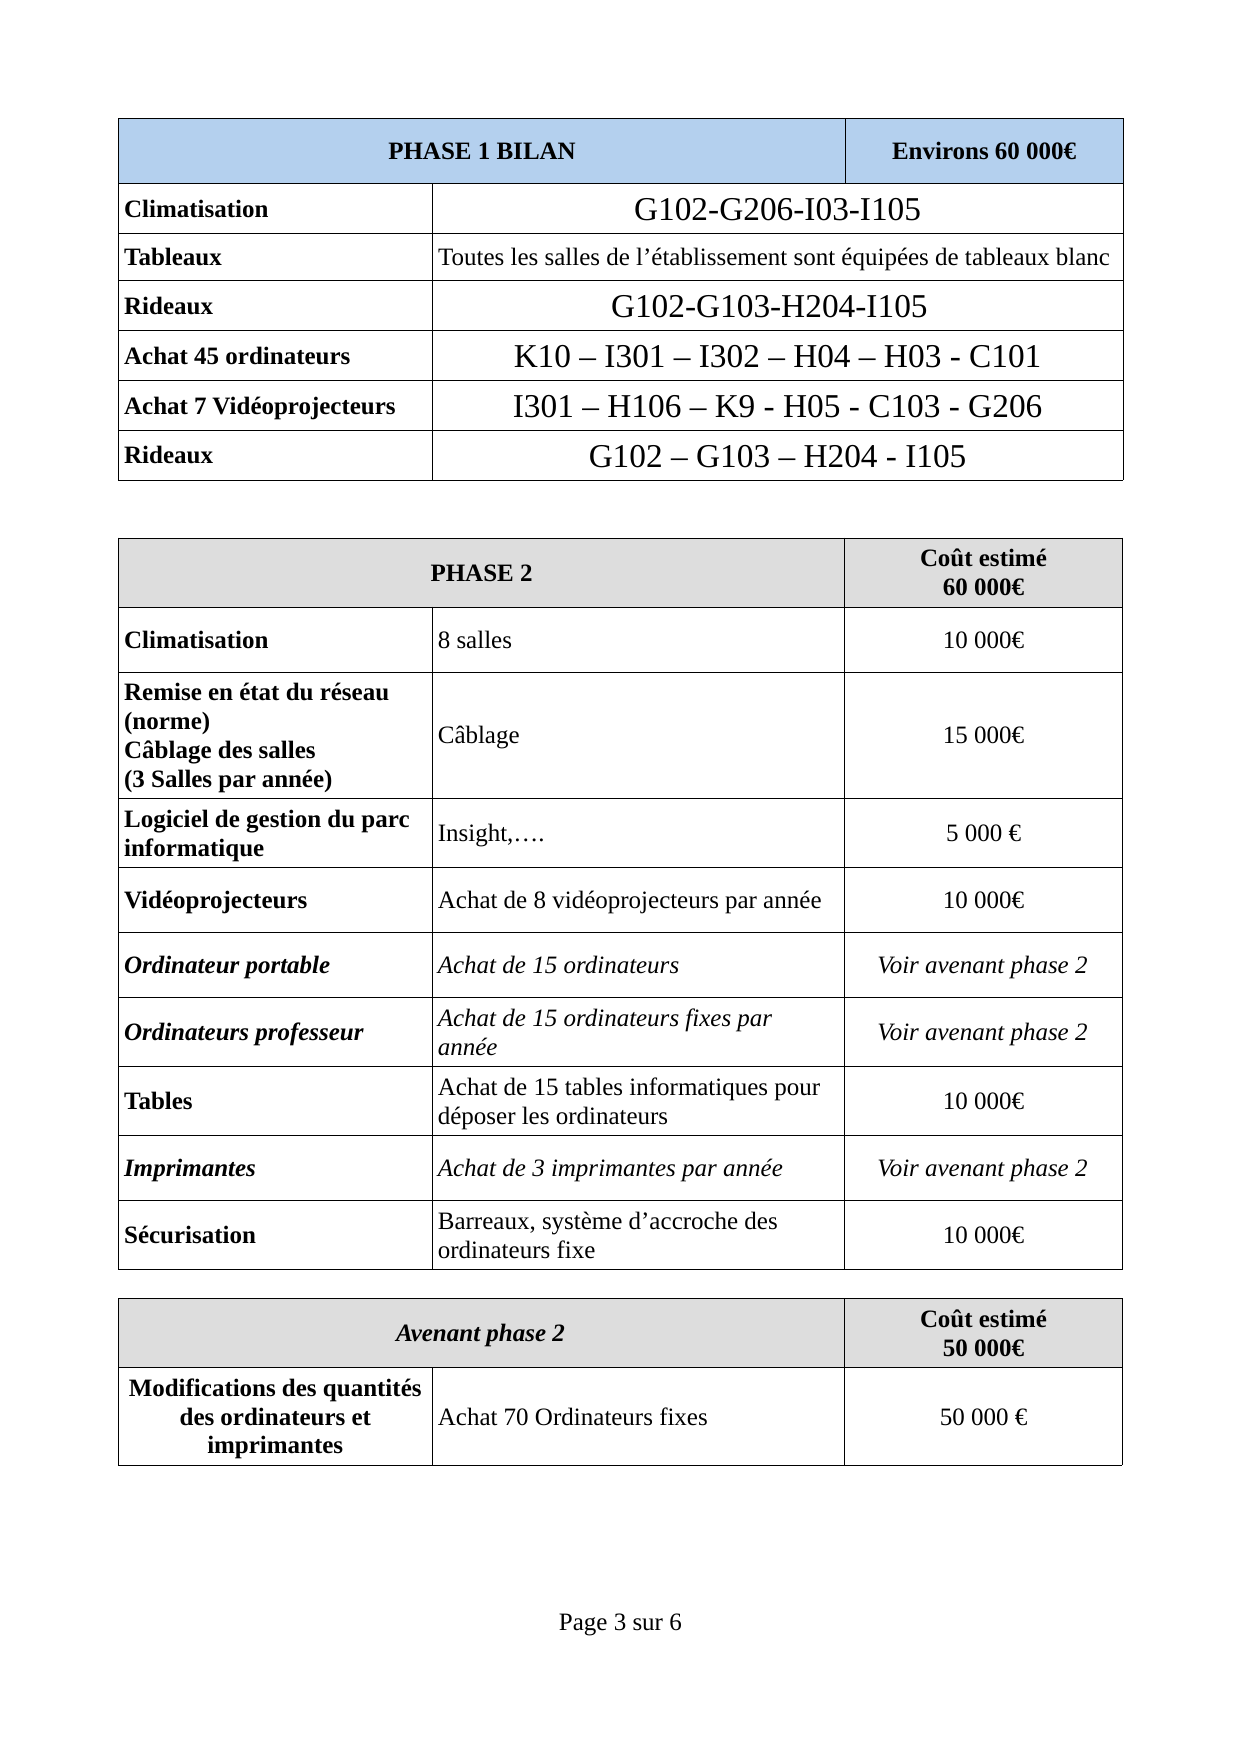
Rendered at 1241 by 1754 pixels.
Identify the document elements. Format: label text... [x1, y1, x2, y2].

table_cell Achat de 15 tables informatiques pour déposer les ordinateurs [433, 1067, 844, 1135]
table_cell 10 000€ [845, 608, 1122, 672]
table_cell Tables [119, 1067, 432, 1135]
table_cell Insight,…. [433, 799, 844, 867]
table_header PHASE 2 [119, 539, 844, 607]
table_cell Vidéoprojecteurs [119, 868, 432, 932]
table_cell 10 000€ [845, 1201, 1122, 1269]
table_header Environs 60 000€ [846, 119, 1123, 183]
table_cell Achat 45 ordinateurs [119, 331, 432, 380]
table_cell G102-G103-H204-I1055 [433, 281, 1123, 330]
table_cell G102 – G103 – H204 - I105 [433, 431, 1123, 480]
table_cell Toutes les salles de l’établissement sont équipées de tableaux blanc [433, 234, 1123, 280]
table_cell Logiciel de gestion du parc informatique [119, 799, 432, 867]
table_cell 8 salles [433, 608, 844, 672]
table_cell Sécurisation [119, 1201, 432, 1269]
table_header Avenant phase 2 [119, 1299, 844, 1367]
table_cell I301 – H106 – K9 - H05 - C103 - G206 [433, 381, 1123, 430]
table_cell Voir avenant phase 2 [845, 998, 1122, 1066]
table_cell Ordinateurs professeur [119, 998, 432, 1066]
table_cell 15 000€ [845, 673, 1122, 798]
table_cell G102-G206-I03-I105 [433, 184, 1123, 233]
table_cell 5 000 € [845, 799, 1122, 867]
table_cell Rideaux [119, 431, 432, 480]
table_cell Modifications des quantités des ordinateurs et imprimantes [119, 1368, 432, 1465]
table_cell Rideaux [119, 281, 432, 330]
table_cell 50 000 € [845, 1368, 1122, 1465]
table_cell Achat de 3 imprimantes par année [433, 1136, 844, 1200]
table_cell Climatisation [119, 608, 432, 672]
table_cell Tableaux [119, 234, 432, 280]
table_cell Imprimantes [119, 1136, 432, 1200]
table_cell Barreaux, système d’accroche des ordinateurs fixe [433, 1201, 844, 1269]
table_cell Achat de 8 vidéoprojecteurs par année [433, 868, 844, 932]
table_cell Ordinateur portable [119, 933, 432, 997]
table_cell 10 000€ [845, 1067, 1122, 1135]
table_cell K10 – I301 – I302 – H04 – H03 - C101 [433, 331, 1123, 380]
table_cell 10 000€ [845, 868, 1122, 932]
table_header Coût estimé 50 000€ [845, 1299, 1122, 1367]
table_cell Câblage [433, 673, 844, 798]
table_cell Achat 70 Ordinateurs fixes [433, 1368, 844, 1465]
table_cell Achat de 15 ordinateurs fixes par année [433, 998, 844, 1066]
table_cell Voir avenant phase 2 [845, 933, 1122, 997]
table_header PHASE 1 BILAN [119, 119, 845, 183]
table_header Coût estimé 60 000€ [845, 539, 1122, 607]
table_cell Achat 7 Vidéoprojecteurs [119, 381, 432, 430]
table_cell Climatisation [119, 184, 432, 233]
table_cell Remise en état du réseau (norme) Câblage des salles (3 Salles par année) [119, 673, 432, 798]
table_cell Voir avenant phase 2 [845, 1136, 1122, 1200]
table_cell Achat de 15 ordinateurs [433, 933, 844, 997]
